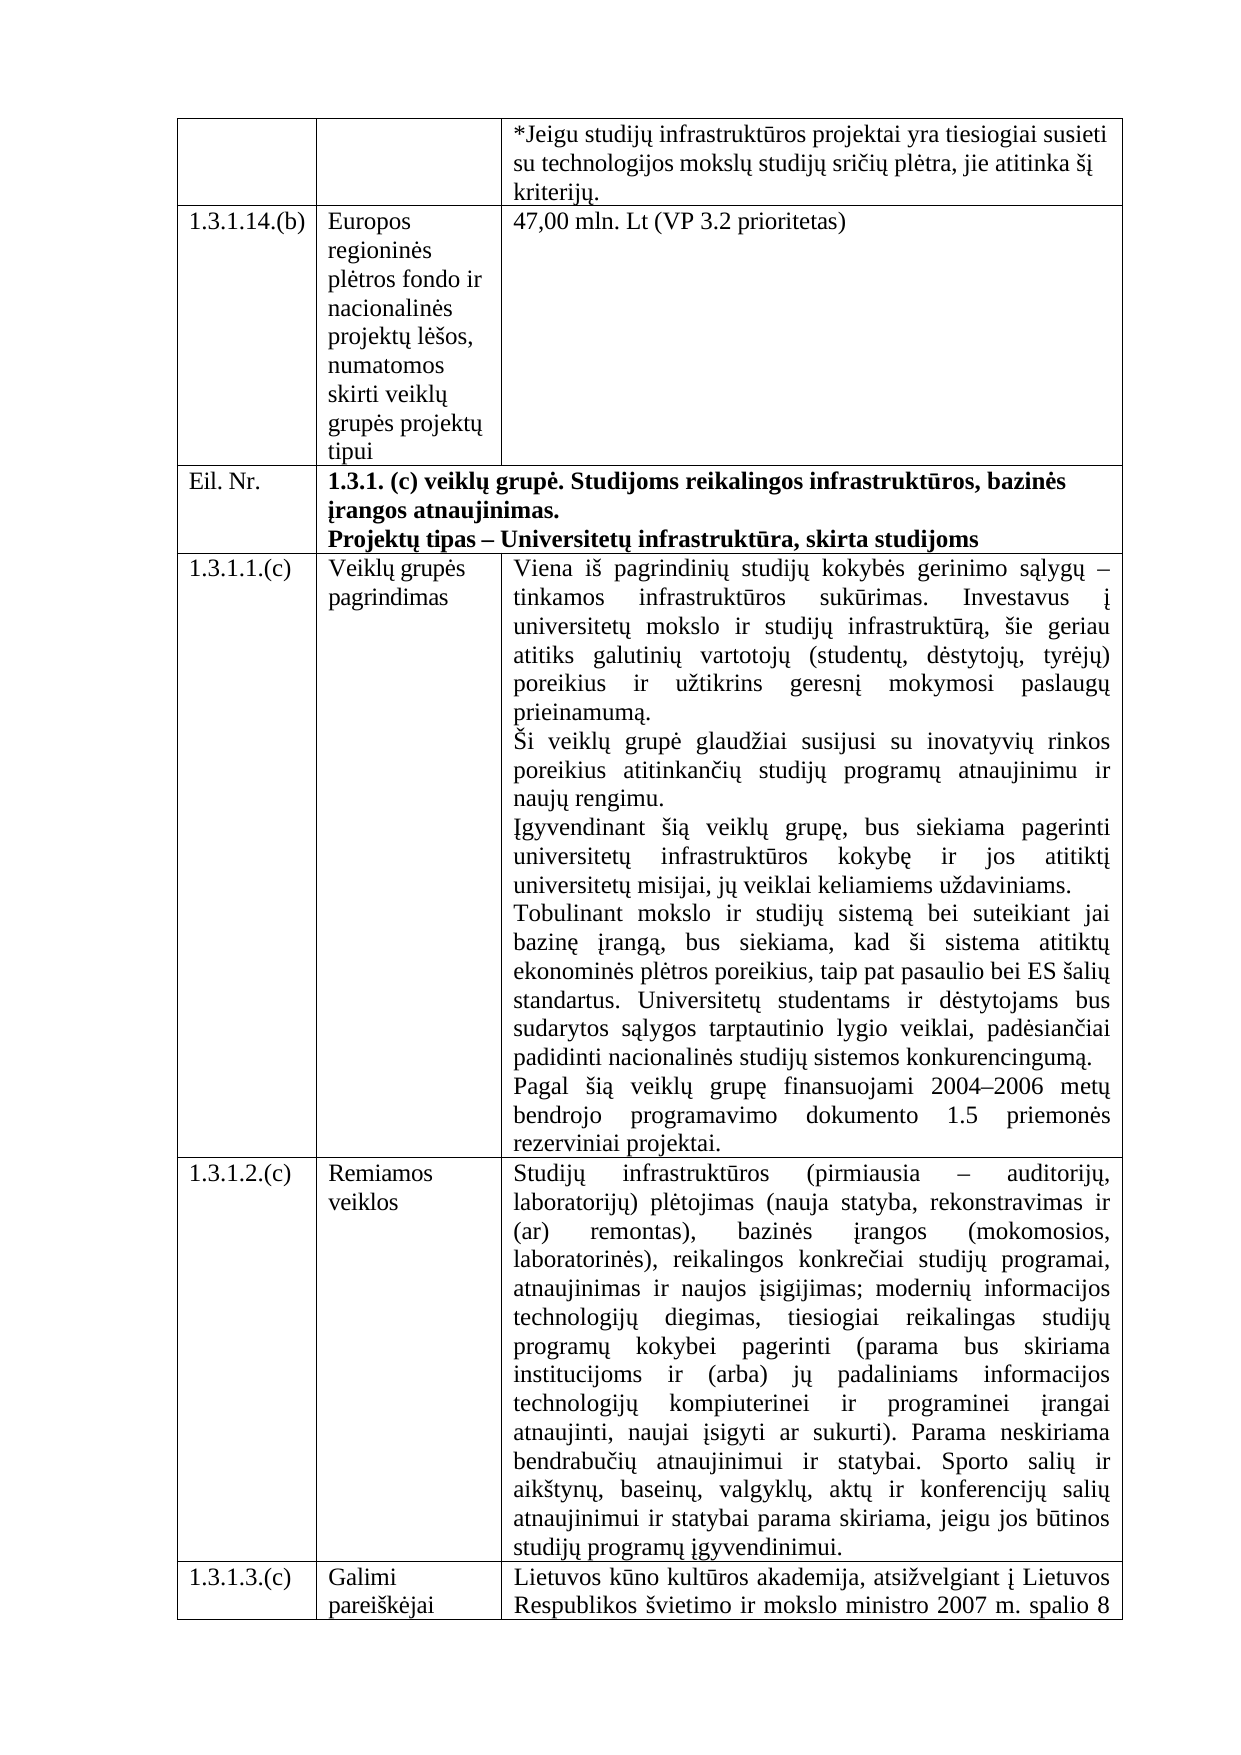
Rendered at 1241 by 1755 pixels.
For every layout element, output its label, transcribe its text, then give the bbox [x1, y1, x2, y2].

table_cell 1.3.1.1.(c) [178, 554, 316, 1157]
table_cell Studijų infrastruktūros (pirmiausia – auditorijų, laboratorijų) plėtojimas (nauja statyba, rekonstravimas ir (ar) remontas), bazinės įrangos (mokomosios, laboratorinės), reikalingos konkrečiai studijų programai, atnaujinimas ir naujos įsigijimas; modernių informacijos technologijų diegimas, tiesiogiai reikalingas studijų programų kokybei pagerinti (parama bus skiriama institucijoms ir (arba) jų padaliniams informacijos technologijų kompiuterinei ir programinei įrangai atnaujinti, naujai įsigyti ar sukurti). Parama neskiriama bendrabučių atnaujinimui ir statybai. Sporto salių ir aikštynų, baseinų, valgyklų, aktų ir konferencijų salių atnaujinimui ir statybai parama skiriama, jeigu jos būtinos studijų programų įgyvendinimui. [502, 1158, 1122, 1561]
table_cell Europos regioninės plėtros fondo ir nacionalinės projektų lėšos, numatomos skirti veiklų grupės projektų tipui [491, 206, 501, 465]
table_cell Eil. Nr. [178, 466, 316, 552]
table_cell Veiklų grupės pagrindimas [317, 554, 501, 1157]
table_cell Remiamos veiklos [317, 1158, 501, 1561]
table_cell 1.3.1. (c) veiklų grupė. Studijoms reikalingos infrastruktūros, bazinės įrangos atnaujinimas. Projektų tipas – Universitetų infrastruktūra, skirta studijoms [317, 466, 1122, 552]
table_cell Europos regioninės plėtros fondo ir nacionalinės projektų lėšos, numatomos skirti veiklų grupės projektų tipui [317, 206, 328, 465]
table_cell 1.3.1.14.(b) [178, 206, 316, 465]
table_cell Galimi pareiškėjai [491, 1562, 501, 1619]
table_cell [178, 119, 316, 205]
table_cell [317, 119, 501, 205]
table_cell 1.3.1.3.(c) [178, 1562, 316, 1619]
table_cell 47,00 mln. Lt (VP 3.2 prioritetas) [502, 206, 1122, 465]
table_cell Galimi pareiškėjai [317, 1562, 328, 1619]
table_cell 1.3.1.2.(c) [178, 1158, 316, 1561]
table_cell Viena iš pagrindinių studijų kokybės gerinimo sąlygų – tinkamos infrastruktūros sukūrimas. Investavus į universitetų mokslo ir studijų infrastruktūrą, šie geriau atitiks galutinių vartotojų (studentų, dėstytojų, tyrėjų) poreikius ir užtikrins geresnį mokymosi paslaugų prieinamumą. Ši veiklų grupė glaudžiai susijusi su inovatyvių rinkos poreikius atitinkančių studijų programų atnaujinimu ir naujų rengimu. Įgyvendinant šią veiklų grupę, bus siekiama pagerinti universitetų infrastruktūros kokybę ir jos atitiktį universitetų misijai, jų veiklai keliamiems uždaviniams. Tobulinant mokslo ir studijų sistemą bei suteikiant jai bazinę įrangą, bus siekiama, kad ši sistema atitiktų ekonominės plėtros poreikius, taip pat pasaulio bei ES šalių standartus. Universitetų studentams ir dėstytojams bus sudarytos sąlygos tarptautinio lygio veiklai, padėsiančiai padidinti nacionalinės studijų sistemos konkurencingumą. Pagal šią veiklų grupę finansuojami 2004–2006 metų bendrojo programavimo dokumento 1.5 priemonės rezerviniai projektai. [502, 554, 1122, 1157]
